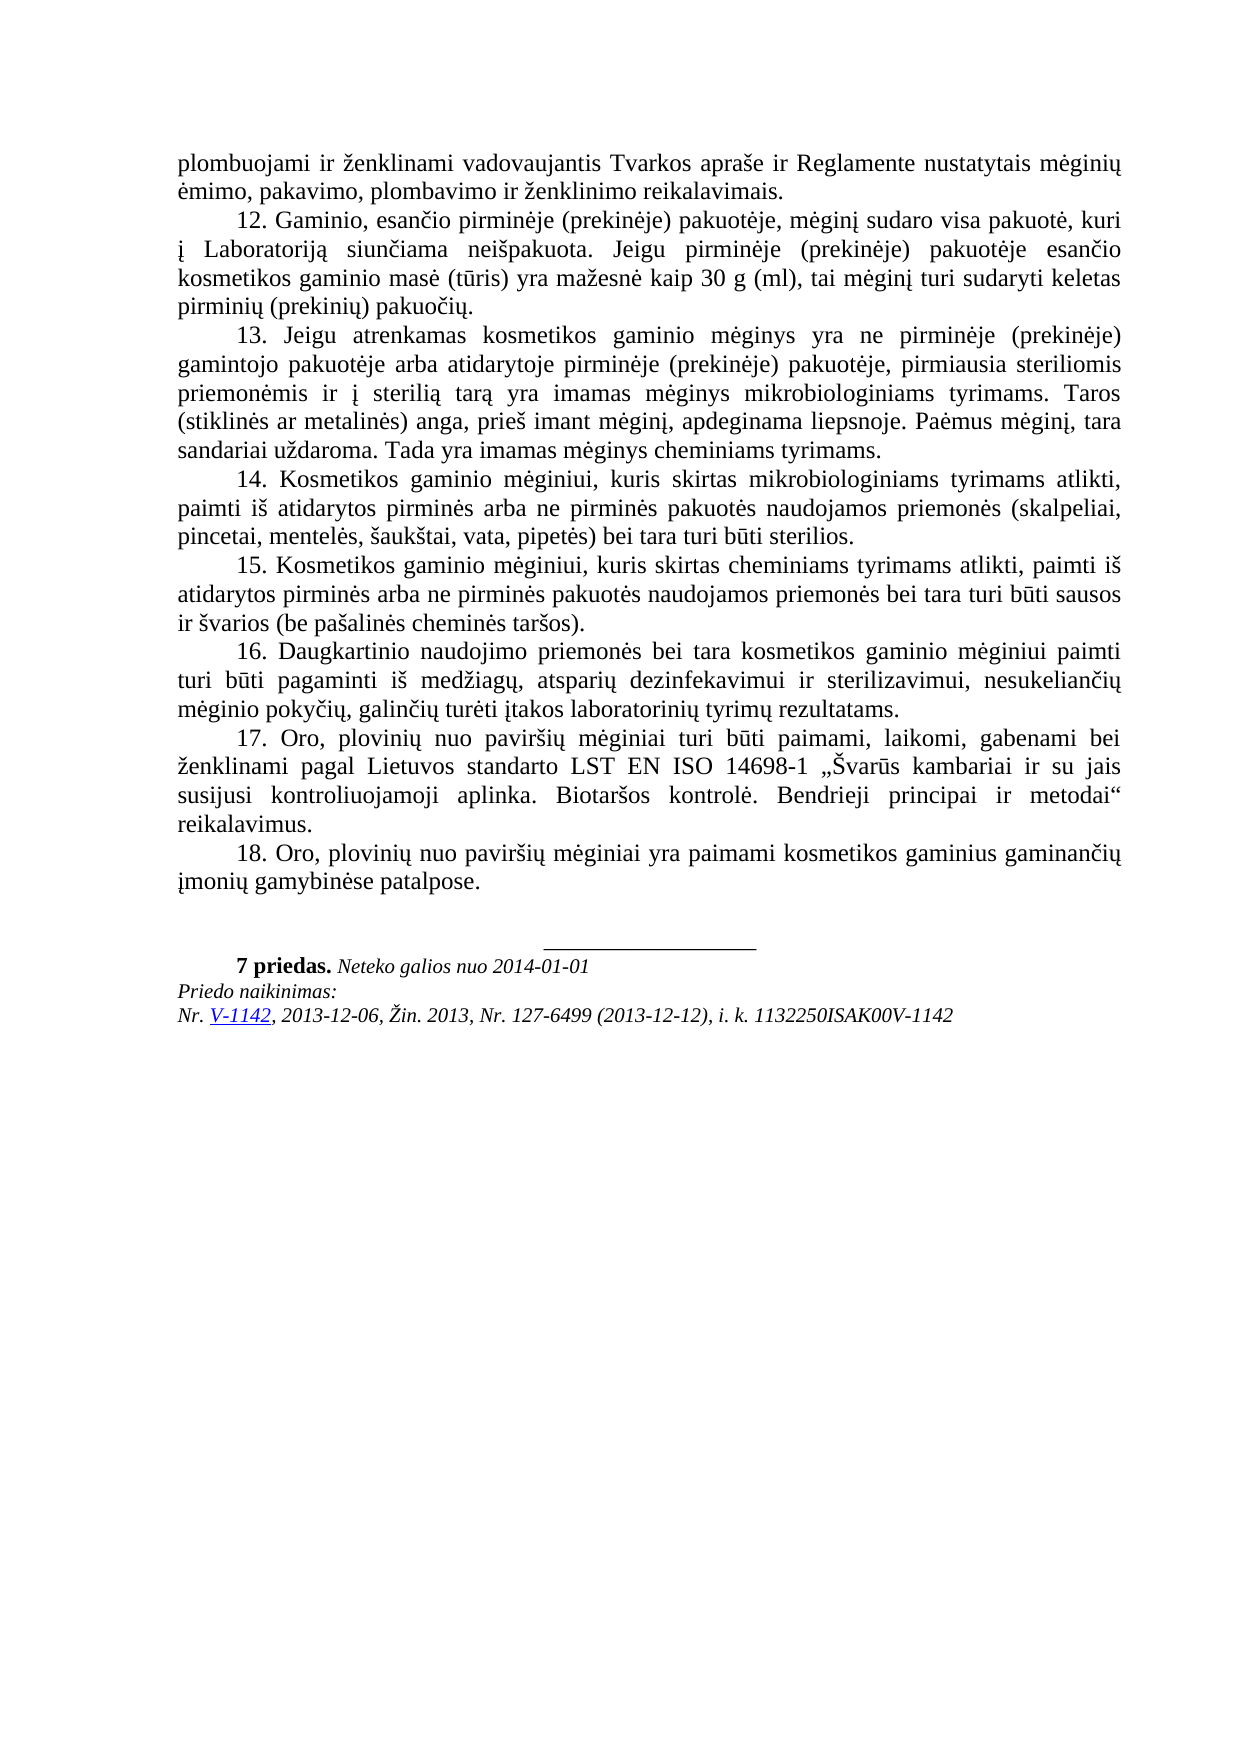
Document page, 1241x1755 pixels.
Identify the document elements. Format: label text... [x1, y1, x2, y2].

text 16. Daugkartinio naudojimo priemonės bei tara kosmetikos gaminio mėginiui paimti turi būti pagaminti iš medžiagų, atsparių dezinfekavimui ir sterilizavimui, nesukeliančių mėginio pokyčių, galinčių turėti įtakos laboratorinių tyrimų rezultatams. [177, 636, 1122, 723]
text 17. Oro, plovinių nuo paviršių mėginiai turi būti paimami, laikomi, gabenami bei ženklinami pagal Lietuvos standarto LST EN ISO 14698-1 „Švarūs kambariai ir su jais susijusi kontroliuojamoji aplinka. Biotaršos kontrolė. Bendrieji principai ir metodai“ reikalavimus. [177, 723, 1122, 838]
text 15. Kosmetikos gaminio mėginiui, kuris skirtas cheminiams tyrimams atlikti, paimti iš atidarytos pirminės arba ne pirminės pakuotės naudojamos priemonės bei tara turi būti sausos ir švarios (be pašalinės cheminės taršos). [177, 550, 1122, 636]
text 18. Oro, plovinių nuo paviršių mėginiai yra paimami kosmetikos gaminius gaminančių įmonių gamybinėse patalpose. [177, 838, 1122, 895]
text plombuojami ir ženklinami vadovaujantis Tvarkos apraše ir Reglamente nustatytais mėginių ėmimo, pakavimo, plombavimo ir ženklinimo reikalavimais. [177, 148, 1122, 205]
text Priedo naikinimas: [177, 979, 1122, 1003]
text Nr. V-1142, 2013-12-06, Žin. 2013, Nr. 127-6499 (2013-12-12), i. k. 1132250ISAK00V-1142 [177, 1003, 1122, 1027]
text 12. Gaminio, esančio pirminėje (prekinėje) pakuotėje, mėginį sudaro visa pakuotė, kuri į Laboratoriją siunčiama neišpakuota. Jeigu pirminėje (prekinėje) pakuotėje esančio kosmetikos gaminio masė (tūris) yra mažesnė kaip 30 g (ml), tai mėginį turi sudaryti keletas pirminių (prekinių) pakuočių. [177, 205, 1122, 320]
text 14. Kosmetikos gaminio mėginiui, kuris skirtas mikrobiologiniams tyrimams atlikti, paimti iš atidarytos pirminės arba ne pirminės pakuotės naudojamos priemonės (skalpeliai, pincetai, mentelės, šaukštai, vata, pipetės) bei tara turi būti sterilios. [177, 464, 1122, 550]
text _________________ [177, 924, 1122, 953]
text 7 priedas. Neteko galios nuo 2014-01-01 [177, 953, 1122, 979]
text 13. Jeigu atrenkamas kosmetikos gaminio mėginys yra ne pirminėje (prekinėje) gamintojo pakuotėje arba atidarytoje pirminėje (prekinėje) pakuotėje, pirmiausia steriliomis priemonėmis ir į sterilią tarą yra imamas mėginys mikrobiologiniams tyrimams. Taros (stiklinės ar metalinės) anga, prieš imant mėginį, apdeginama liepsnoje. Paėmus mėginį, tara sandariai uždaroma. Tada yra imamas mėginys cheminiams tyrimams. [177, 320, 1122, 464]
